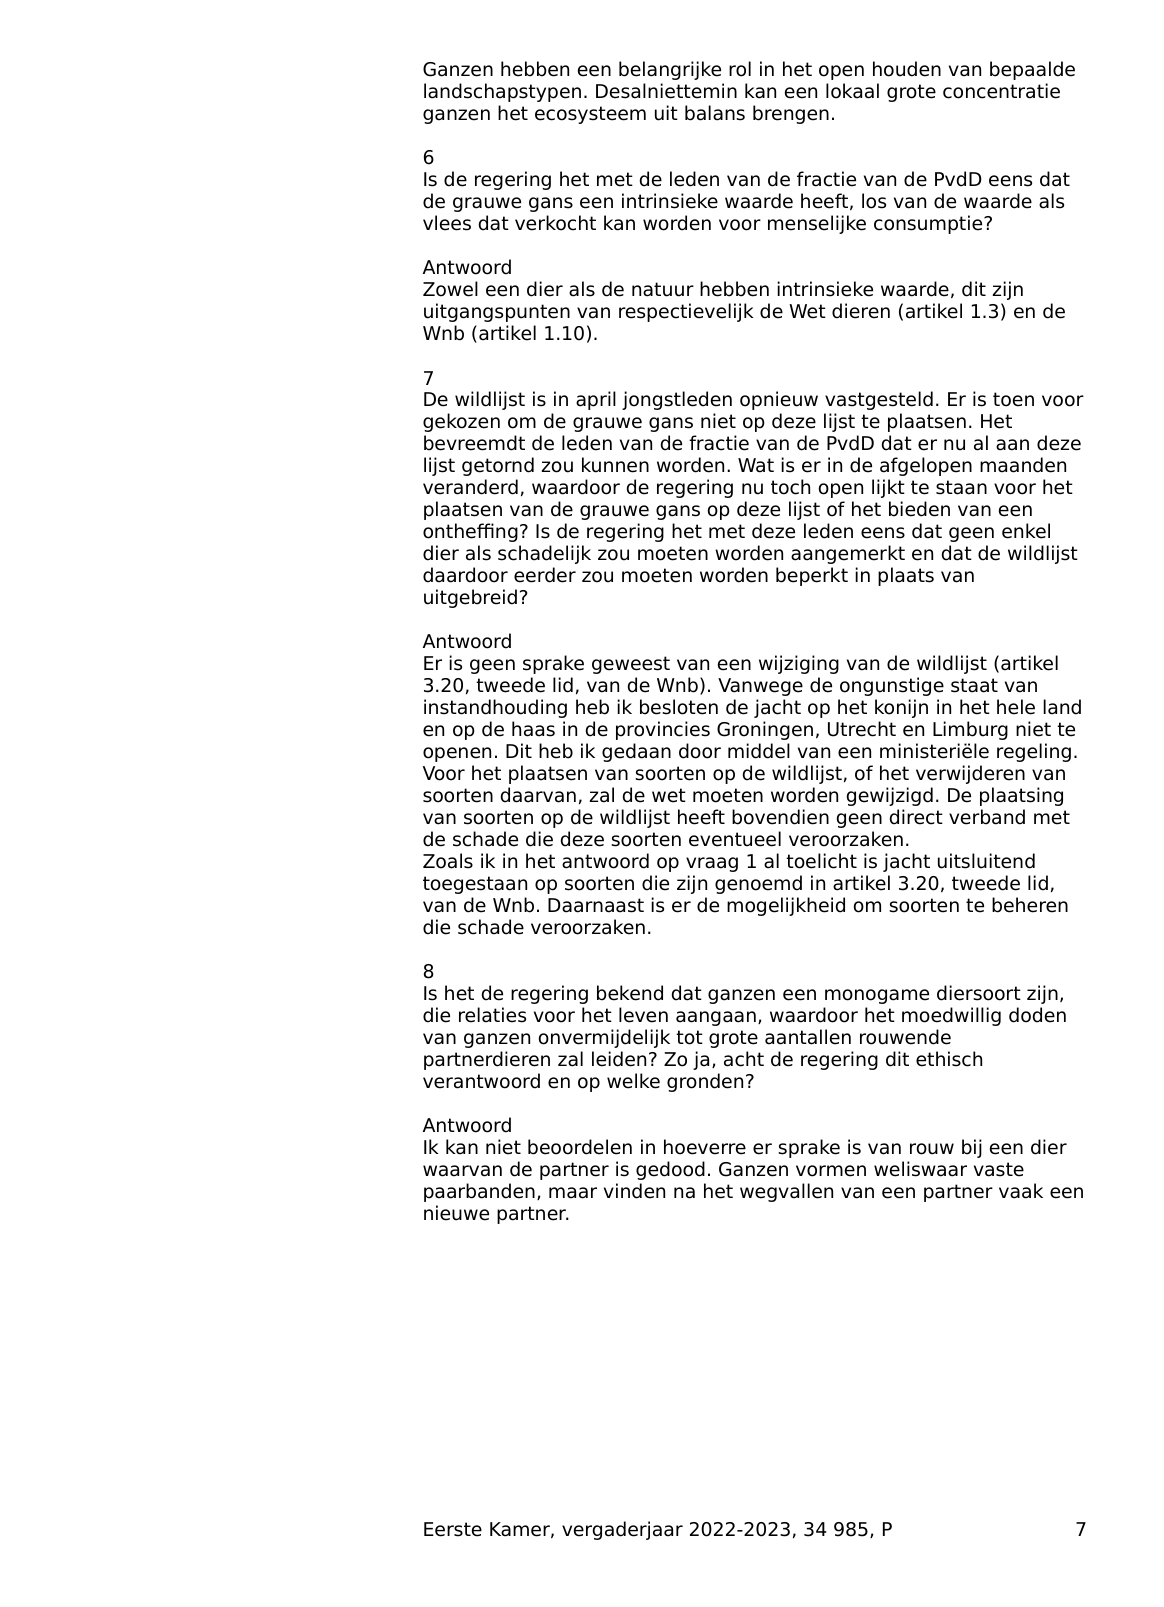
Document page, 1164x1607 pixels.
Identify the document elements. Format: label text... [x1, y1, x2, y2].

text Zowel een dier als de natuur hebben intrinsieke waarde, dit zijn uitgangspunten van respectievelijk de Wet dieren (artikel 1.3) en de Wnb (artikel 1.10). [422, 279, 1087, 345]
text 7 [422, 367, 1087, 389]
text Antwoord [422, 631, 1087, 653]
text Is het de regering bekend dat ganzen een monogame diersoort zijn, die relaties voor het leven aangaan, waardoor het moedwillig doden van ganzen onvermijdelijk tot grote aantallen rouwende partnerdieren zal leiden? Zo ja, acht de regering dit ethisch verantwoord en op welke gronden? [422, 983, 1087, 1093]
text Zoals ik in het antwoord op vraag 1 al toelicht is jacht uitsluitend toegestaan op soorten die zijn genoemd in artikel 3.20, tweede lid, van de Wnb. Daarnaast is er de mogelijkheid om soorten te beheren die schade veroorzaken. [422, 851, 1087, 939]
text Er is geen sprake geweest van een wijziging van de wildlijst (artikel 3.20, tweede lid, van de Wnb). Vanwege de ongunstige staat van instandhouding heb ik besloten de jacht op het konijn in het hele land en op de haas in de provincies Groningen, Utrecht en Limburg niet te openen. Dit heb ik gedaan door middel van een ministeriële regeling. Voor het plaatsen van soorten op de wildlijst, of het verwijderen van soorten daarvan, zal de wet moeten worden gewijzigd. De plaatsing van soorten op de wildlijst heeft bovendien geen direct verband met de schade die deze soorten eventueel veroorzaken. [422, 653, 1087, 851]
text Ganzen hebben een belangrijke rol in het open houden van bepaalde landschapstypen. Desalniettemin kan een lokaal grote concentratie ganzen het ecosysteem uit balans brengen. [422, 59, 1087, 125]
text Antwoord [422, 257, 1087, 279]
text Ik kan niet beoordelen in hoeverre er sprake is van rouw bij een dier waarvan de partner is gedood. Ganzen vormen weliswaar vaste paarbanden, maar vinden na het wegvallen van een partner vaak een nieuwe partner. [422, 1137, 1087, 1225]
text Is de regering het met de leden van de fractie van de PvdD eens dat de grauwe gans een intrinsieke waarde heeft, los van de waarde als vlees dat verkocht kan worden voor menselijke consumptie? [422, 169, 1087, 235]
text 8 [422, 961, 1087, 983]
text Antwoord [422, 1115, 1087, 1137]
text 6 [422, 147, 1087, 169]
text De wildlijst is in april jongstleden opnieuw vastgesteld. Er is toen voor gekozen om de grauwe gans niet op deze lijst te plaatsen. Het bevreemdt de leden van de fractie van de PvdD dat er nu al aan deze lijst getornd zou kunnen worden. Wat is er in de afgelopen maanden veranderd, waardoor de regering nu toch open lijkt te staan voor het plaatsen van de grauwe gans op deze lijst of het bieden van een ontheffing? Is de regering het met deze leden eens dat geen enkel dier als schadelijk zou moeten worden aangemerkt en dat de wildlijst daardoor eerder zou moeten worden beperkt in plaats van uitgebreid? [422, 389, 1087, 609]
